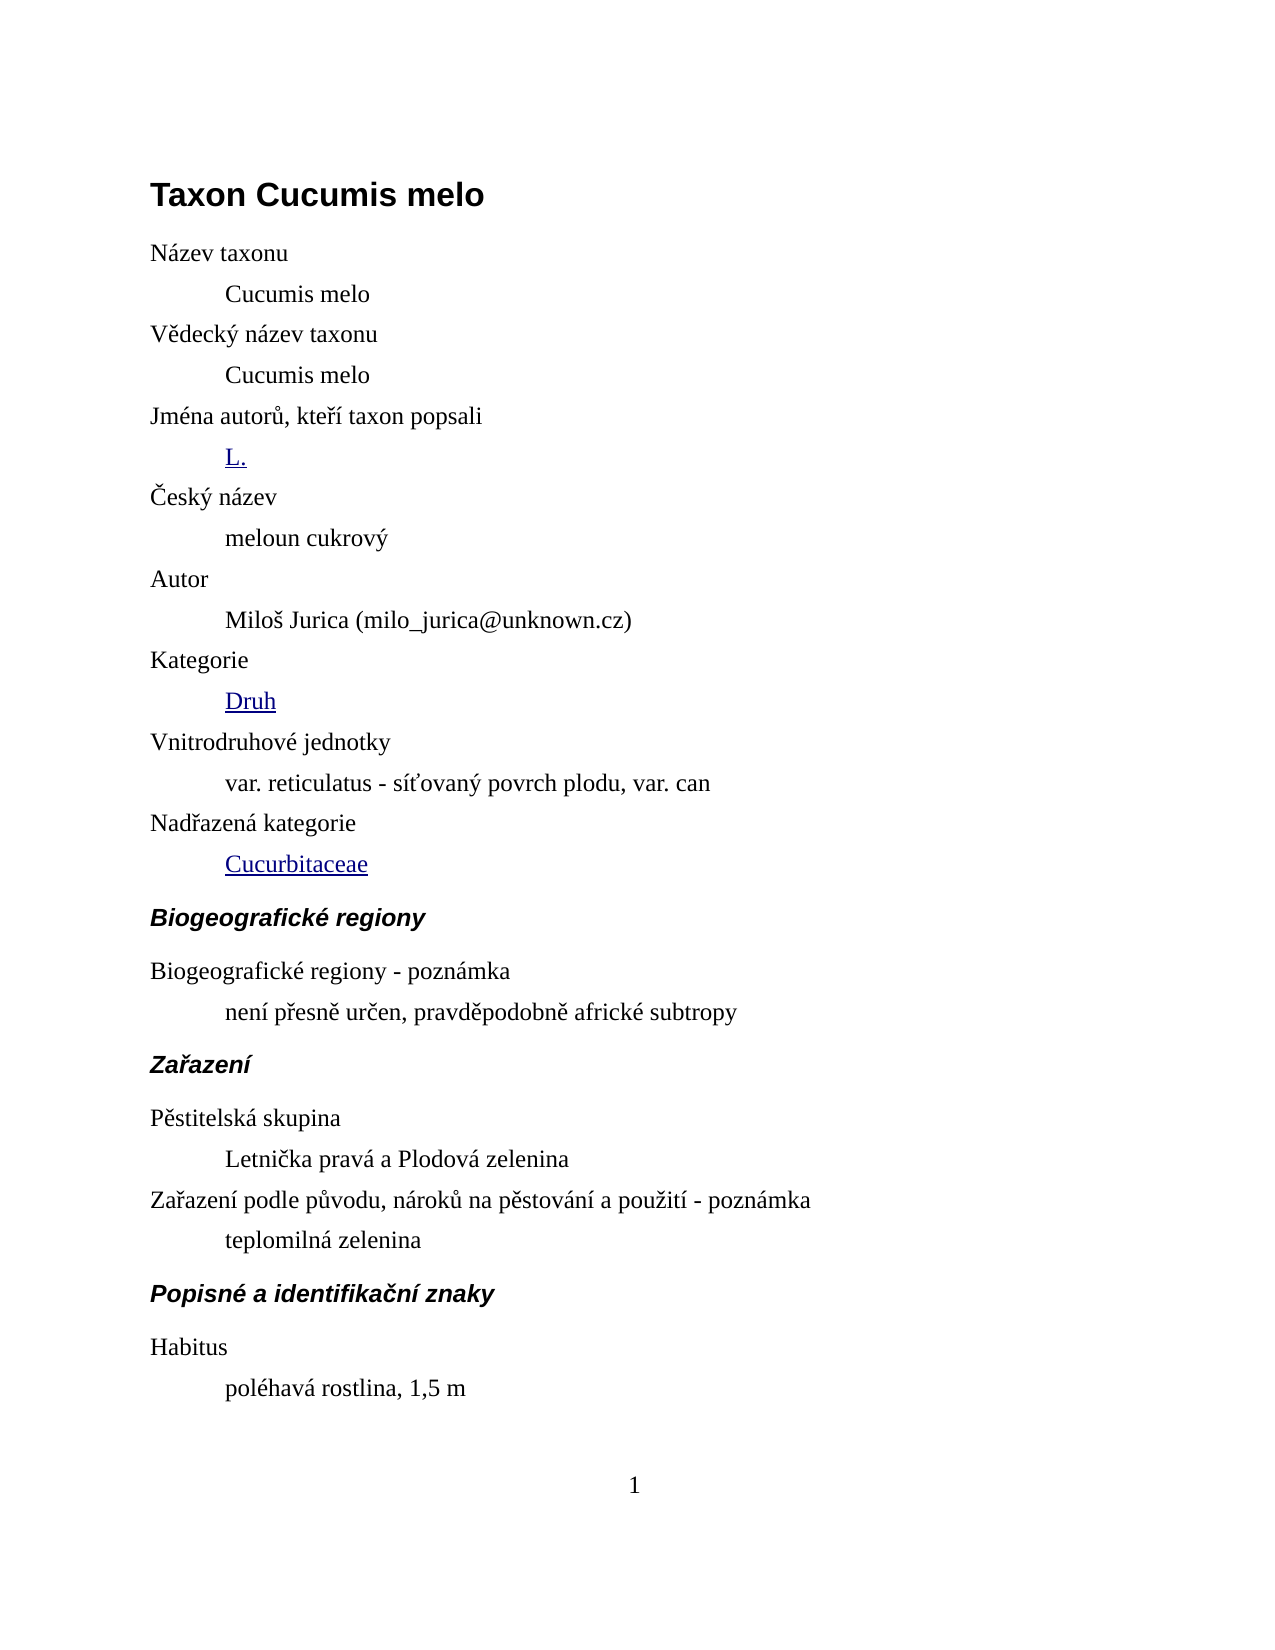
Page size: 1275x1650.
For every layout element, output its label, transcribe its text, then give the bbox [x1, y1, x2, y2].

text Cucumis melo [225, 279, 1125, 308]
text Cucumis melo [225, 360, 1125, 389]
text Cucurbitaceae [225, 849, 1125, 878]
subtitle Zařazení [150, 1050, 1125, 1079]
text poléhavá rostlina, 1,5 m [225, 1373, 1125, 1402]
text Český název [150, 482, 1125, 511]
text Pěstitelská skupina [150, 1103, 1125, 1132]
text meloun cukrový [225, 523, 1125, 552]
subtitle Taxon Cucumis melo [150, 175, 1125, 214]
text var. reticulatus - síťovaný povrch plodu, var. can [225, 768, 1125, 796]
text Kategorie [150, 645, 1125, 674]
text teplomilná zelenina [225, 1226, 1125, 1254]
text Jména autorů, kteří taxon popsali [150, 401, 1125, 430]
text Zařazení podle původu, nároků na pěstování a použití - poznámka [150, 1185, 1125, 1213]
text Letnička pravá a Plodová zelenina [225, 1144, 1125, 1173]
text Miloš Jurica (milo_jurica@unknown.cz) [225, 605, 1125, 633]
text L. [225, 442, 1125, 471]
text Druh [225, 686, 1125, 715]
text Habitus [150, 1332, 1125, 1361]
text Název taxonu [150, 238, 1125, 267]
text není přesně určen, pravděpodobně africké subtropy [225, 997, 1125, 1025]
subtitle Popisné a identifikační znaky [150, 1279, 1125, 1308]
text Biogeografické regiony - poznámka [150, 956, 1125, 984]
text Vnitrodruhové jednotky [150, 727, 1125, 756]
subtitle Biogeografické regiony [150, 903, 1125, 931]
text Vědecký název taxonu [150, 319, 1125, 348]
text Nadřazená kategorie [150, 808, 1125, 837]
text Autor [150, 564, 1125, 593]
